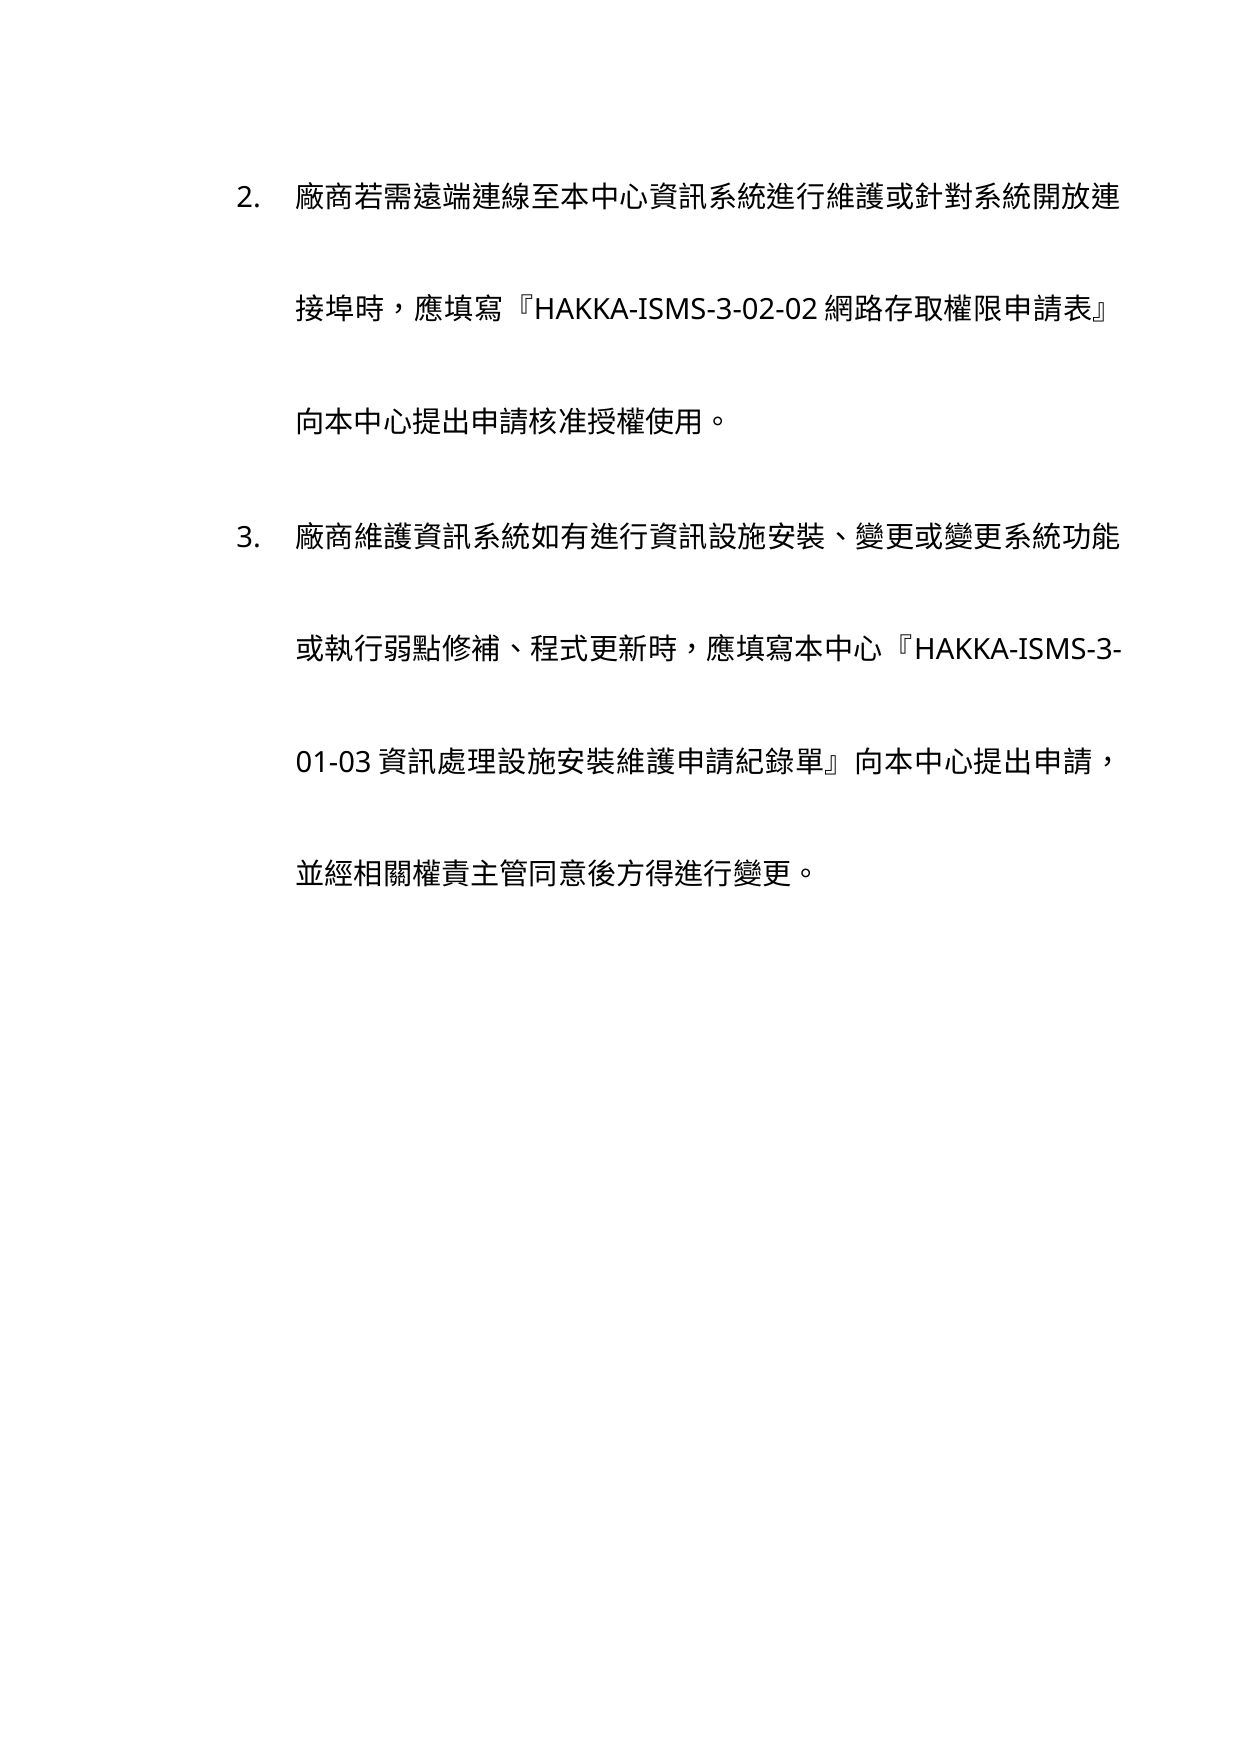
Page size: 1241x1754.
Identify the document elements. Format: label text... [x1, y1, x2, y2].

subtitle 廠商維護資訊系統如有進行資訊設施安裝、變更或變更系統功能或執行弱點修補、程式更新時，應填寫本中心『HAKKA-ISMS-3-01-03資訊處理設施安裝維護申請紀錄單』向本中心提出申請，並經相關權責主管同意後方得進行變更。 [236, 497, 1122, 909]
subtitle 廠商若需遠端連線至本中心資訊系統進行維護或針對系統開放連接埠時，應填寫『HAKKA-ISMS-3-02-02網路存取權限申請表』向本中心提出申請核准授權使用。 [236, 157, 1122, 457]
